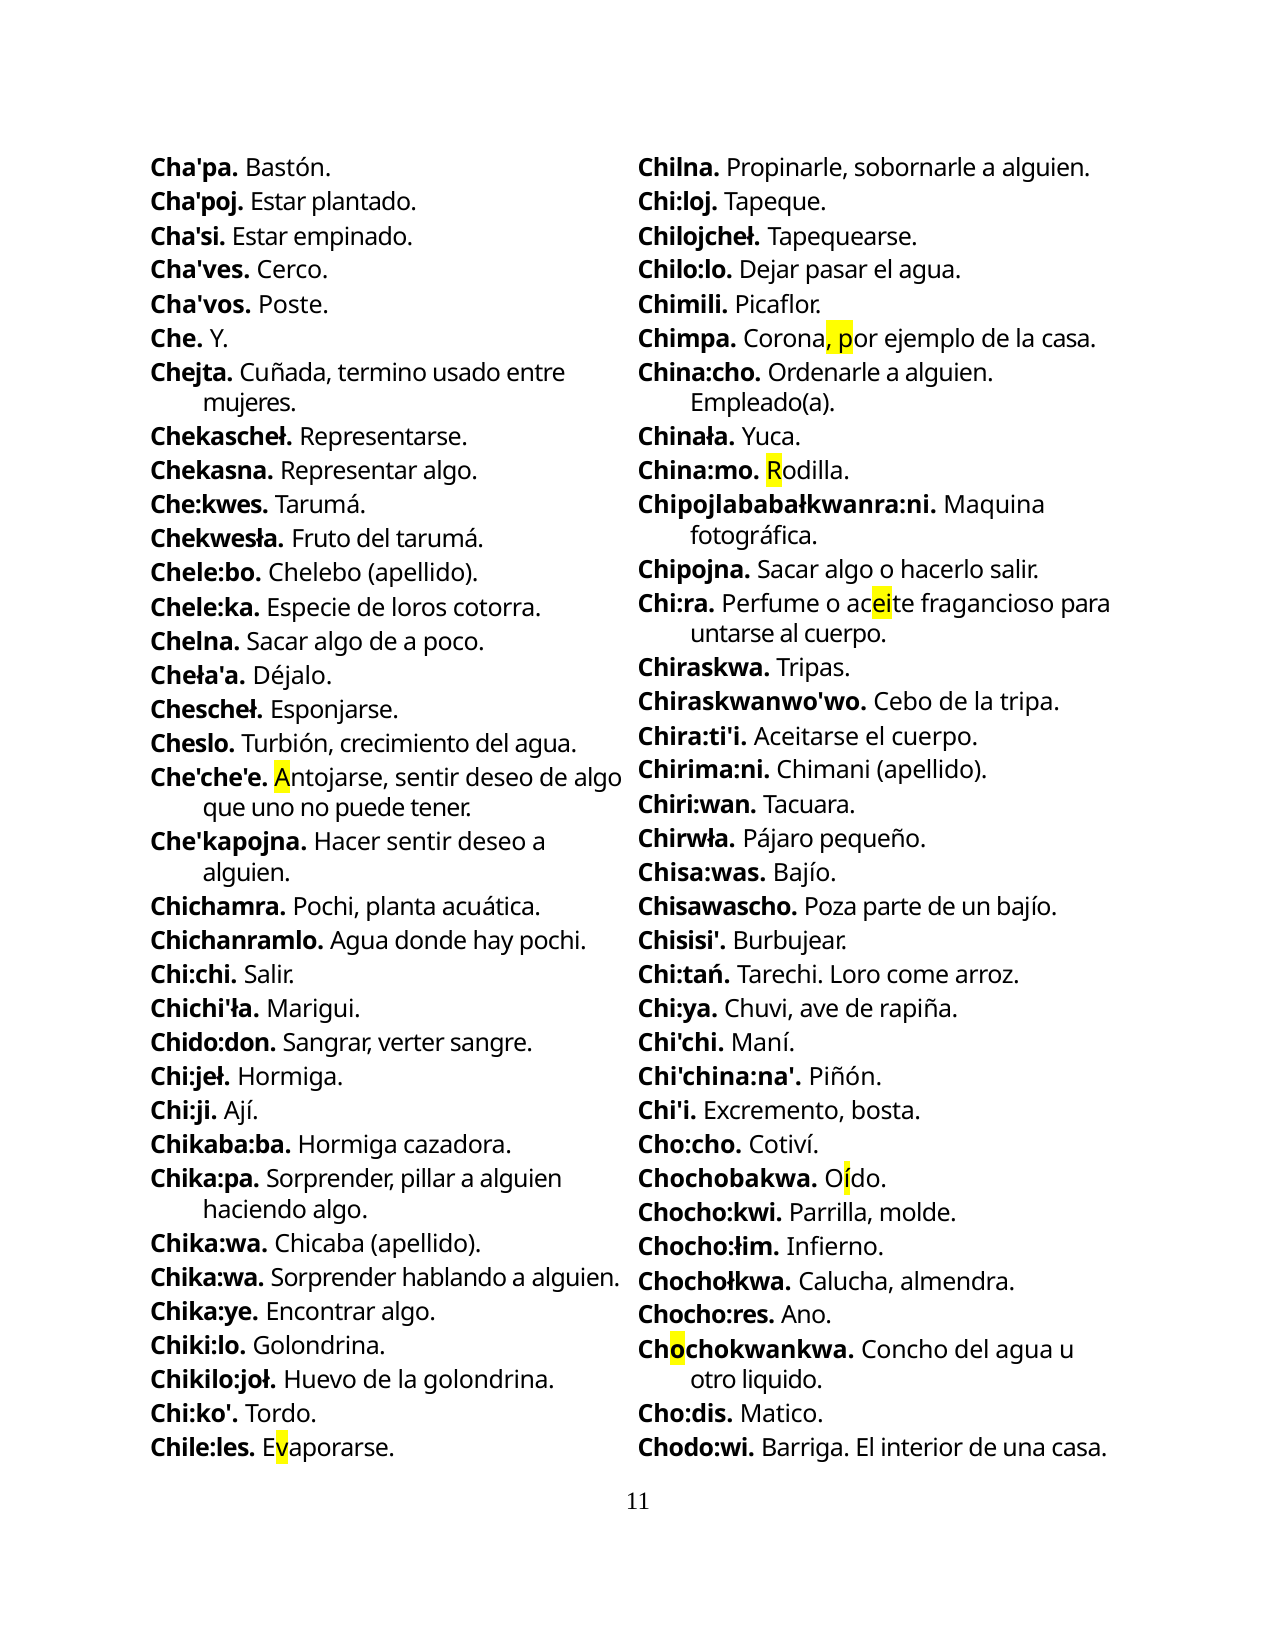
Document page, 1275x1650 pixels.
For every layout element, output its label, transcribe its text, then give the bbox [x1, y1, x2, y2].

text Che:kwes. Tarumá. [150, 487, 637, 521]
text Cho:cho. Cotiví. [637, 1127, 1125, 1161]
text Chochobakwa. Oído. [637, 1161, 1125, 1195]
text Cha'pa. Bastón. [150, 150, 637, 184]
text Chichanramlo. Agua donde hay pochi. [150, 922, 637, 957]
text Cheslo. Turbión, crecimiento del agua. [150, 725, 637, 759]
text Chiraskwanwo'wo. Cebo de la tripa. [637, 684, 1125, 718]
text Chikaba:ba. Hormiga cazadora. [150, 1127, 637, 1161]
text Chochołkwa. Calucha, almendra. [637, 1263, 1125, 1297]
text Chile:les. Evaporarse. [150, 1430, 637, 1464]
text Che. Y. [150, 320, 637, 354]
text Chochokwankwa. Concho del agua u otro liquido. [637, 1331, 1125, 1396]
text Chi:chi. Salir. [150, 957, 637, 991]
text Cha'si. Estar empinado. [150, 218, 637, 252]
text Chichamra. Pochi, planta acuática. [150, 888, 637, 922]
text Chimili. Picaflor. [637, 286, 1125, 320]
text Chi:ra. Perfume o aceite fragancioso para untarse al cuerpo. [637, 586, 1125, 650]
text Chisisi'. Burbujear. [637, 922, 1125, 957]
text Chinała. Yuca. [637, 419, 1125, 453]
text Chi:ya. Chuvi, ave de rapiña. [637, 991, 1125, 1025]
text Chiri:wan. Tacuara. [637, 786, 1125, 820]
text Chekasna. Representar algo. [150, 453, 637, 487]
text China:cho. Ordenarle a alguien. Empleado(a). [637, 354, 1125, 419]
text Chescheł. Esponjarse. [150, 691, 637, 725]
text Chilna. Propinarle, sobornarle a alguien. [637, 150, 1125, 184]
text Chiki:lo. Golondrina. [150, 1328, 637, 1362]
text Chilojcheł. Tapequearse. [637, 218, 1125, 252]
text Chele:bo. Chelebo (apellido). [150, 555, 637, 589]
text Chira:ti'i. Aceitarse el cuerpo. [637, 718, 1125, 752]
text Chi:jeł. Hormiga. [150, 1059, 637, 1093]
text Chipojna. Sacar algo o hacerlo salir. [637, 551, 1125, 586]
text Chika:wa. Chicaba (apellido). [150, 1225, 637, 1259]
text Chi:tań. Tarechi. Loro come arroz. [637, 957, 1125, 991]
text Chirima:ni. Chimani (apellido). [637, 752, 1125, 786]
text Chi'i. Excremento, bosta. [637, 1093, 1125, 1127]
text Chirwła. Pájaro pequeño. [637, 820, 1125, 854]
text Chika:wa. Sorprender hablando a alguien. [150, 1259, 637, 1293]
text Che'che'e. Antojarse, sentir deseo de algo que uno no puede tener. [150, 759, 637, 824]
text Chodo:wi. Barriga. El interior de una casa. [637, 1430, 1125, 1464]
text Chocho:res. Ano. [637, 1297, 1125, 1331]
text Chi:loj. Tapeque. [637, 184, 1125, 218]
text Chichi'ła. Marigui. [150, 991, 637, 1025]
text China:mo. Rodilla. [637, 453, 1125, 487]
text Cho:dis. Matico. [637, 1396, 1125, 1430]
text Chi:ji. Ají. [150, 1093, 637, 1127]
text Chocho:łim. Infierno. [637, 1229, 1125, 1263]
text Chi:ko'. Tordo. [150, 1396, 637, 1430]
text Chisawascho. Poza parte de un bajío. [637, 888, 1125, 922]
text Chikilo:joł. Huevo de la golondrina. [150, 1362, 637, 1396]
text Chika:pa. Sorprender, pillar a alguien haciendo algo. [150, 1161, 637, 1225]
text Chilo:lo. Dejar pasar el agua. [637, 252, 1125, 286]
text Chipojlababałkwanra:ni. Maquina fotográfica. [637, 487, 1125, 551]
text Chelna. Sacar algo de a poco. [150, 623, 637, 657]
text Cha'ves. Cerco. [150, 252, 637, 286]
text Chekascheł. Representarse. [150, 419, 637, 453]
text Cheła'a. Déjalo. [150, 657, 637, 691]
text Chi'chi. Maní. [637, 1025, 1125, 1059]
text Che'kapojna. Hacer sentir deseo a alguien. [150, 824, 637, 888]
text Cha'poj. Estar plantado. [150, 184, 637, 218]
text Chimpa. Corona, por ejemplo de la casa. [637, 320, 1125, 354]
text Chi'china:na'. Piñón. [637, 1059, 1125, 1093]
text Chido:don. Sangrar, verter sangre. [150, 1025, 637, 1059]
text Chiraskwa. Tripas. [637, 650, 1125, 684]
text Chekwesła. Fruto del tarumá. [150, 521, 637, 555]
text Chele:ka. Especie de loros cotorra. [150, 589, 637, 623]
text Chocho:kwi. Parrilla, molde. [637, 1195, 1125, 1229]
text Chejta. Cuñada, termino usado entre mujeres. [150, 354, 637, 419]
text Cha'vos. Poste. [150, 286, 637, 320]
text Chisa:was. Bajío. [637, 854, 1125, 888]
text Chika:ye. Encontrar algo. [150, 1293, 637, 1328]
